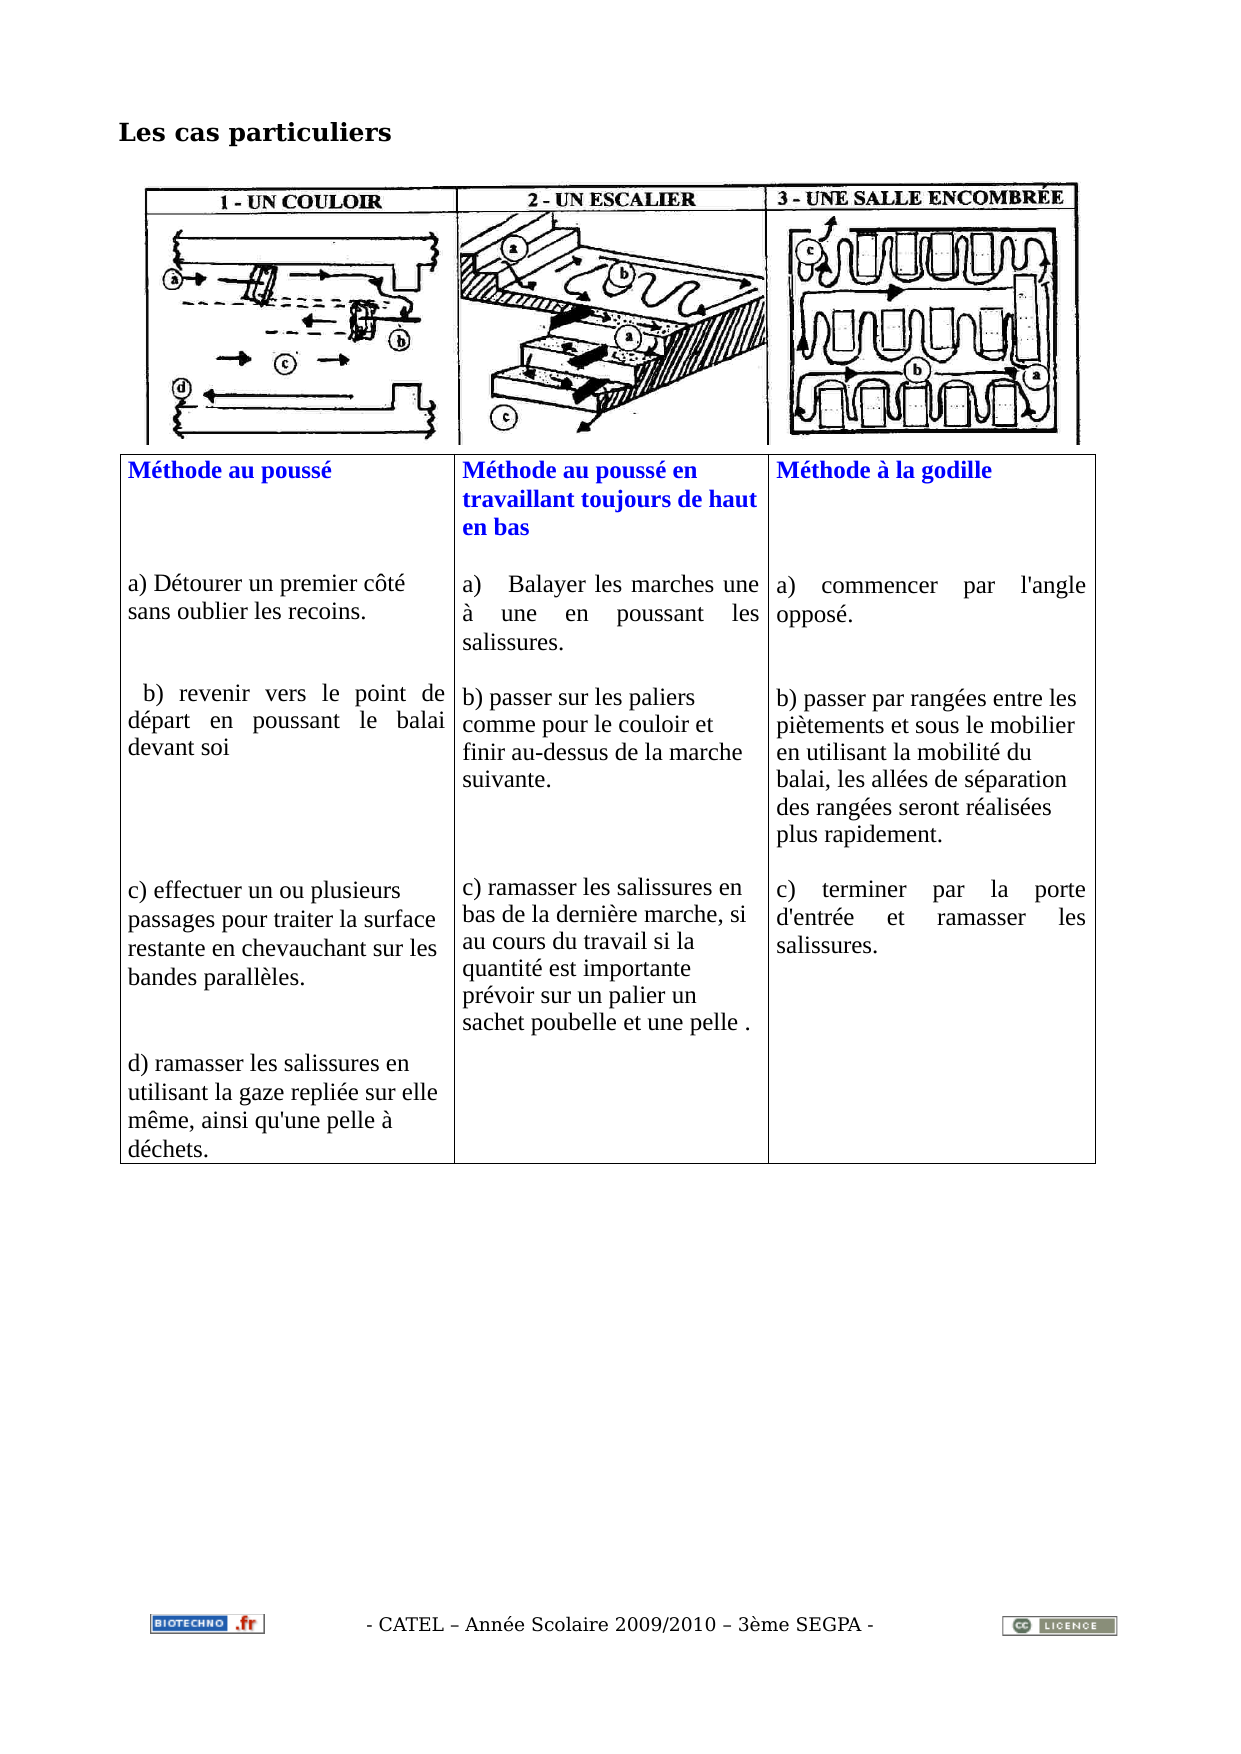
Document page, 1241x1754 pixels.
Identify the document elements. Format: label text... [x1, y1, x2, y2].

text Les cas particuliers [118, 118, 1122, 454]
picture [1002, 1616, 1118, 1636]
table_header Méthode à la godille a)­ commencer par l'angle opposé. b)­ passer par rangées entre les piètements et sous le mobilier en utilisant la mobilité du balai, les allées de séparation des rangées seront réalisées plus rapidement. c)­ terminer par la porte d'entrée et ramasser les salissures. [769, 455, 1095, 1163]
table_header Méthode au poussé a)­ Détourer un premier côté sans oublier les recoins. b)­ revenir vers le point de départ en poussant le balai devant soi c)­ effectuer un ou plusieurs passages pour traiter la surface restante en chevauchant sur les bandes parallèles. d­) ramasser les salissures en utilisant la gaze repliée sur elle ­même, ainsi qu'une pelle à déchets. [121, 455, 454, 1163]
table_header Méthode au poussé en travaillant toujours de haut en bas a) Balayer les marches une à une en poussant les salissures. b)­ passer sur les paliers comme pour le couloir et finir au-dessus de la marche suivante. c)­ ramasser les salissures en bas de la dernière marche, si au cours du travail si la quantité est importante prévoir sur un palier un sachet poubelle et une pelle . [455, 455, 768, 1163]
picture [150, 1614, 265, 1634]
picture [134, 166, 1105, 445]
